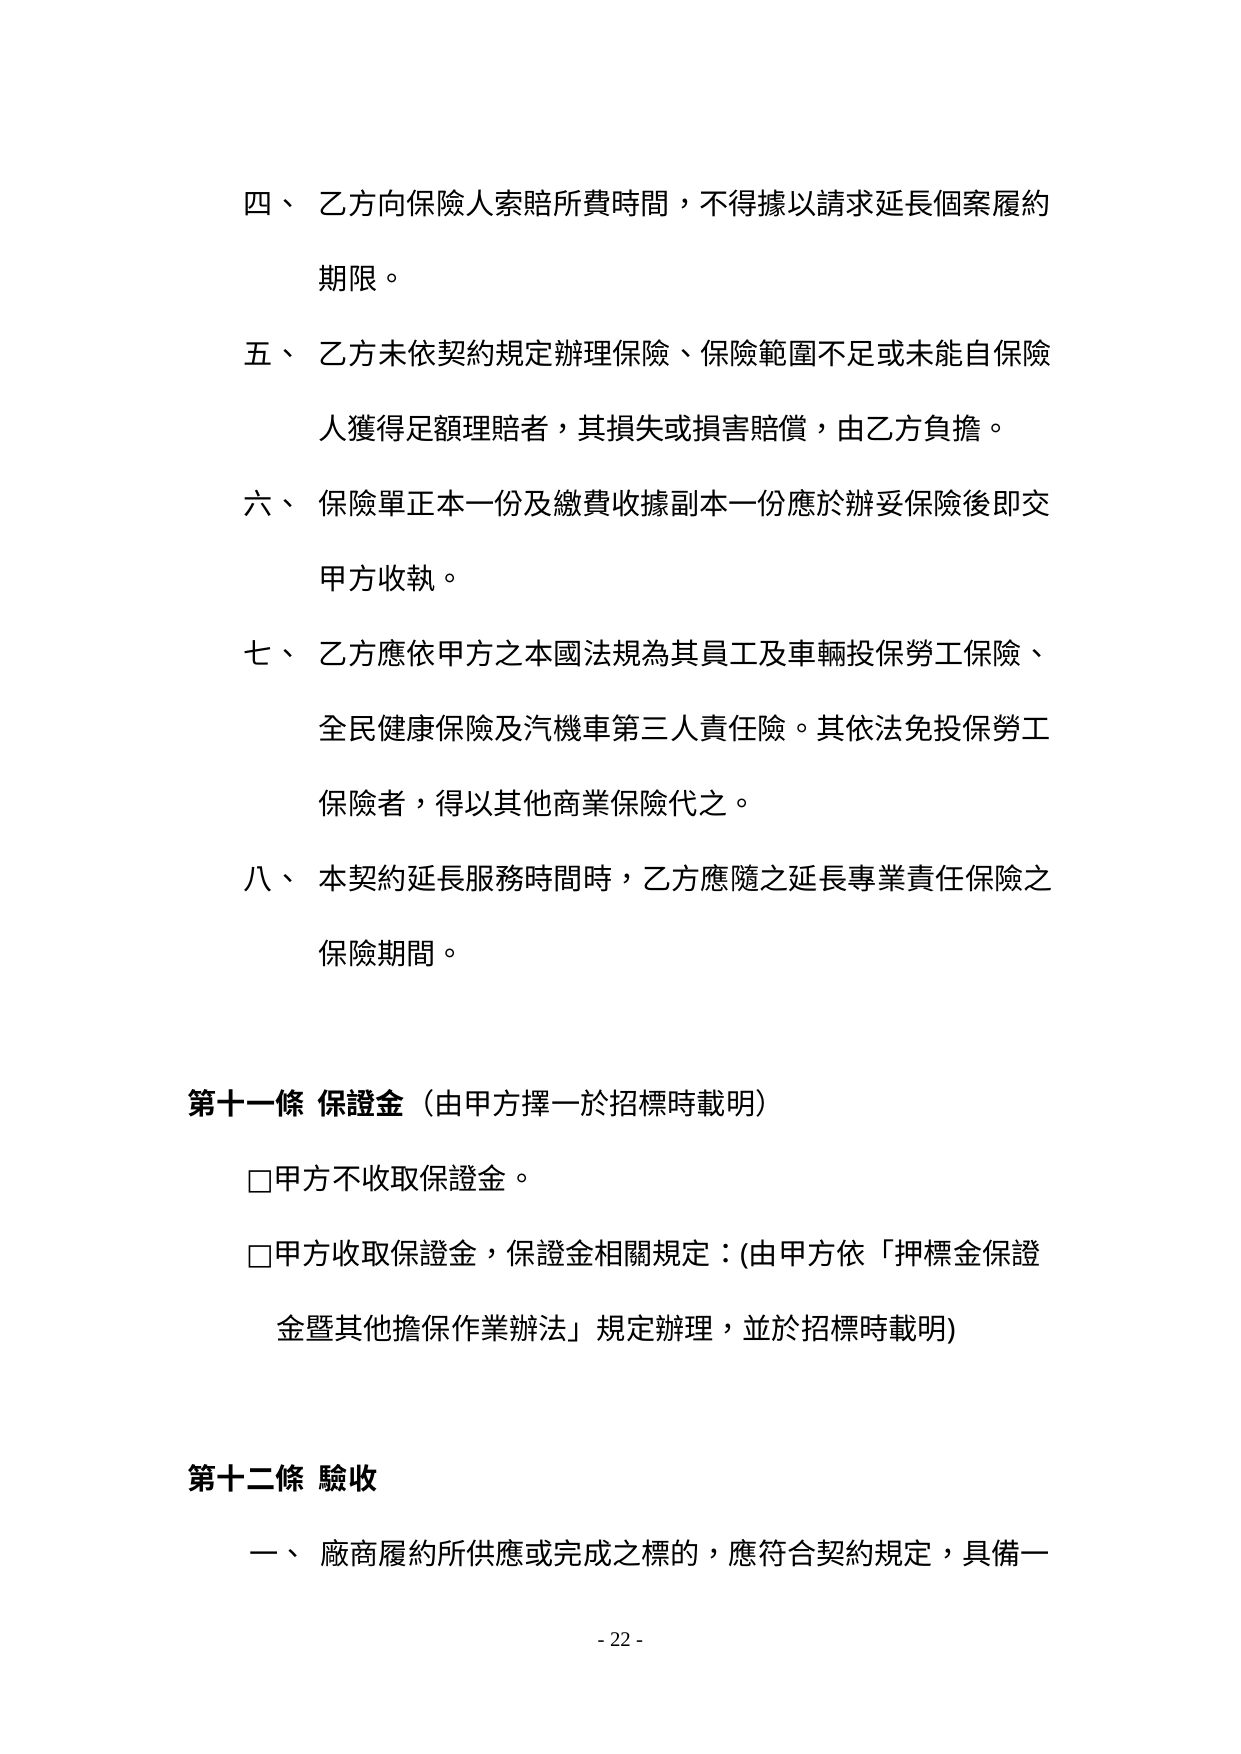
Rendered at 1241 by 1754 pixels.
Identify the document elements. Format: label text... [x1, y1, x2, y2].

text 第十一條 保證金（由甲方擇一於招標時載明） [187, 1064, 1053, 1139]
text □甲方不收取保證金。 [187, 1139, 1053, 1214]
list 乙方未依契約規定辦理保險、保險範圍不足或未能自保險人獲得足額理賠者，其損失或損害賠償，由乙方負擔。 [244, 314, 1053, 464]
list 乙方應依甲方之本國法規為其員工及車輛投保勞工保險、全民健康保險及汽機車第三人責任險。其依法免投保勞工保險者，得以其他商業保險代之。 [244, 614, 1053, 839]
list 保險單正本一份及繳費收據副本一份應於辦妥保險後即交甲方收執。 [244, 464, 1053, 614]
list 本契約延長服務時間時，乙方應隨之延長專業責任保險之保險期間。 [244, 839, 1053, 989]
text 第十二條 驗收 [187, 1439, 1053, 1514]
text □甲方收取保證金，保證金相關規定：(由甲方依「押標金保證金暨其他擔保作業辦法」規定辦理，並於招標時載明) [246, 1214, 1053, 1364]
list 廠商履約所供應或完成之標的，應符合契約規定，具備一 [249, 1514, 1053, 1589]
list 乙方向保險人索賠所費時間，不得據以請求延長個案履約期限。 [244, 164, 1053, 314]
